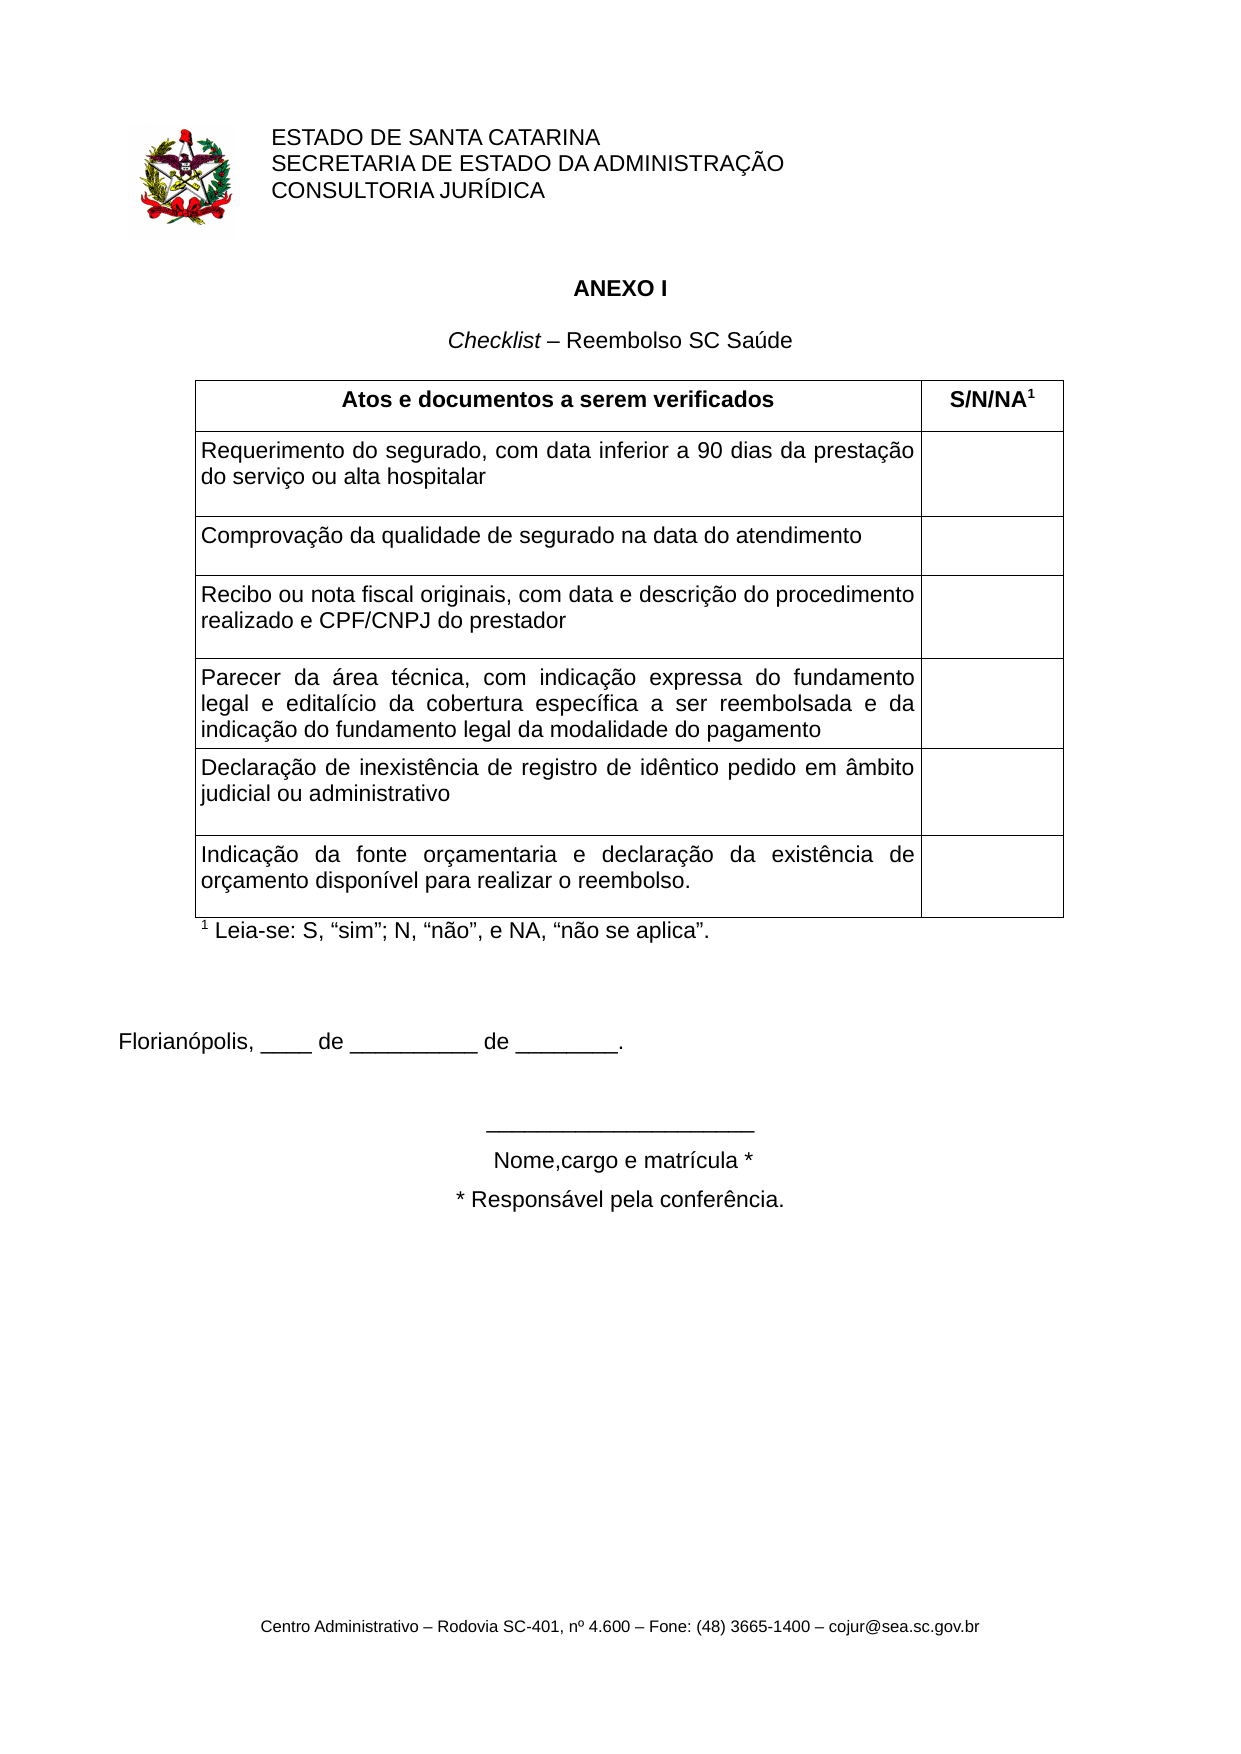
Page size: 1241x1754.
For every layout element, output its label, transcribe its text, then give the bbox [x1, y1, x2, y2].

text Florianópolis, ____ de __________ de ________. [118, 1028, 1122, 1055]
text * Responsável pela conferência. [118, 1186, 1122, 1213]
text _____________________ [118, 1107, 1122, 1134]
text Nome,cargo e matrícula * [118, 1147, 1122, 1173]
